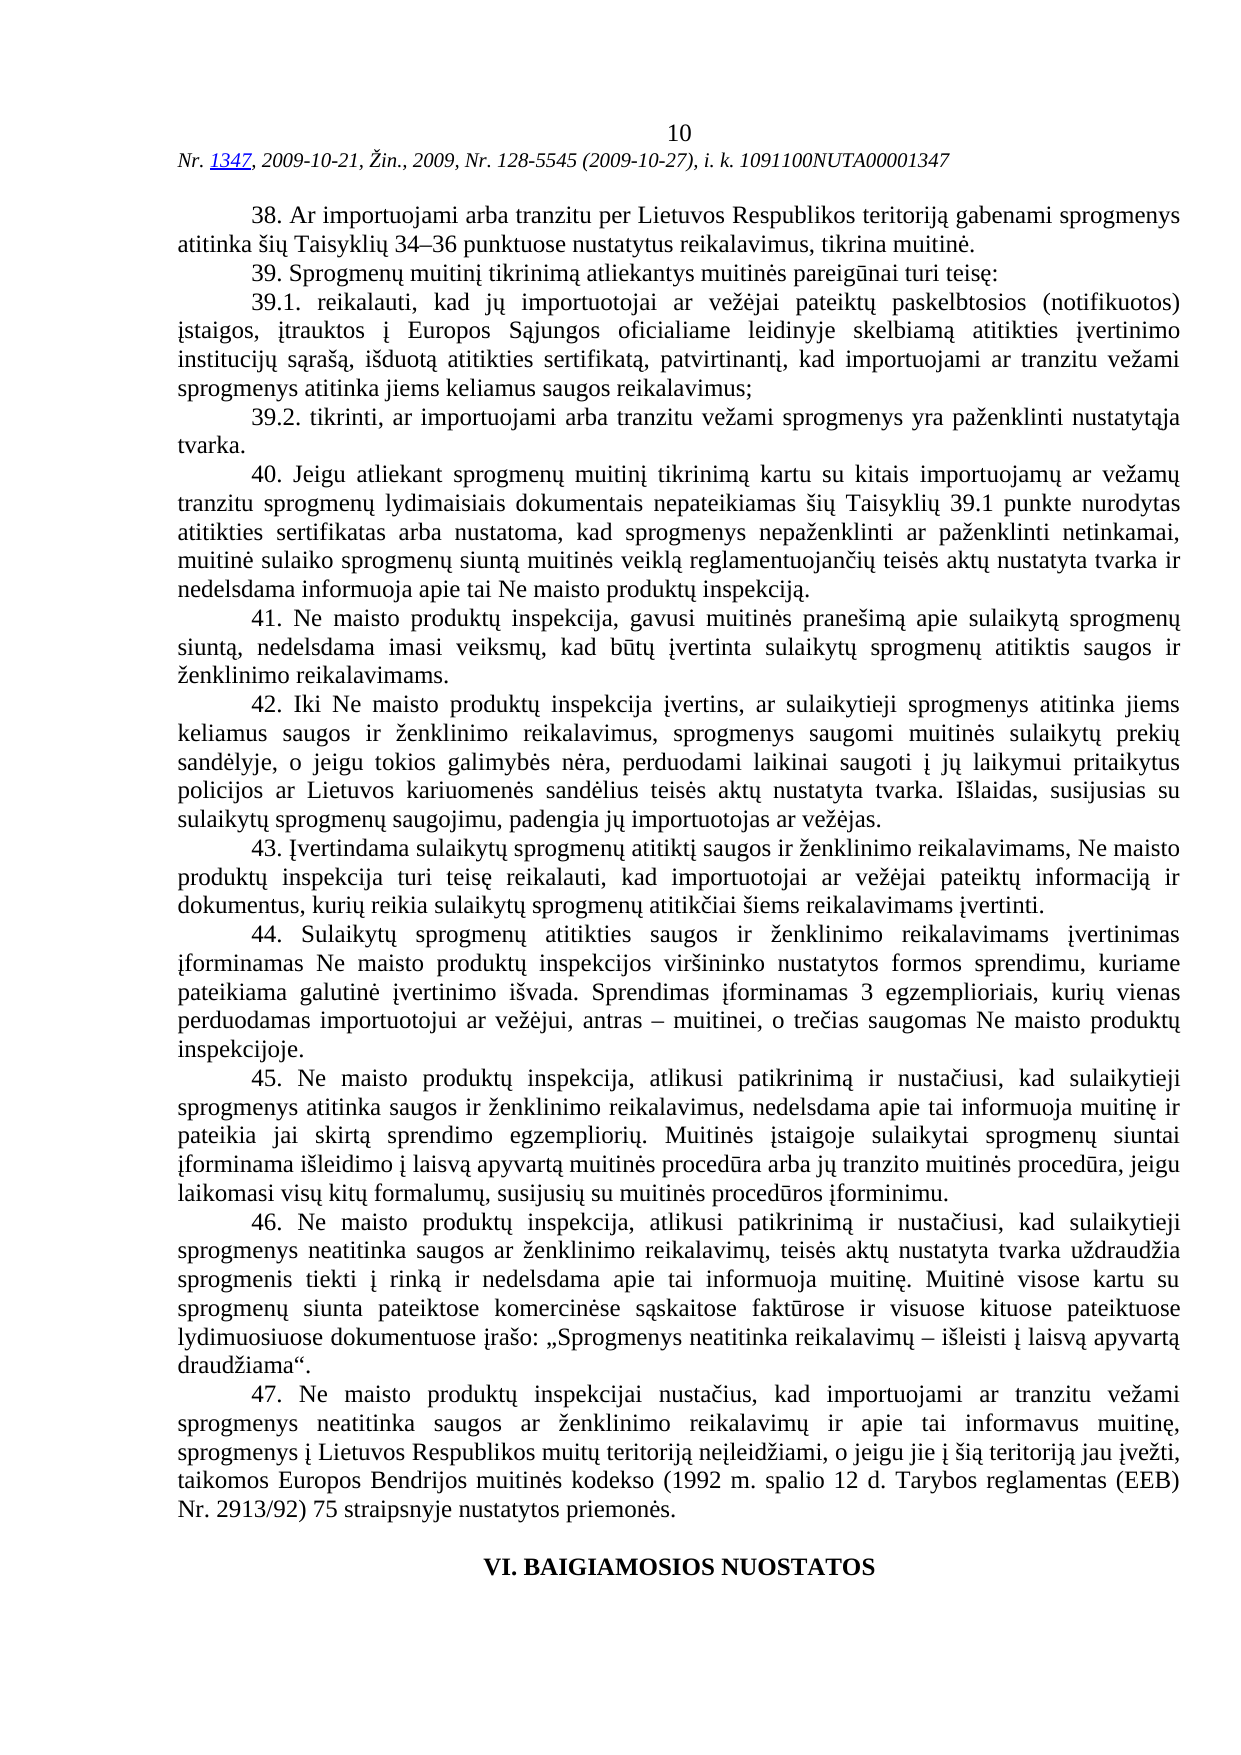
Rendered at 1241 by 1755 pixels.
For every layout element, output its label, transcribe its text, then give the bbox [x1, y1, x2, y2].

text 44. Sulaikytų sprogmenų atitikties saugos ir ženklinimo reikalavimams įvertinimas įforminamas Ne maisto produktų inspekcijos viršininko nustatytos formos sprendimu, kuriame pateikiama galutinė įvertinimo išvada. Sprendimas įforminamas 3 egzemplioriais, kurių vienas perduodamas importuotojui ar vežėjui, antras – muitinei, o trečias saugomas Ne maisto produktų inspekcijoje. [177, 919, 1181, 1063]
text 46. Ne maisto produktų inspekcija, atlikusi patikrinimą ir nustačiusi, kad sulaikytieji sprogmenys neatitinka saugos ar ženklinimo reikalavimų, teisės aktų nustatyta tvarka uždraudžia sprogmenis tiekti į rinką ir nedelsdama apie tai informuoja muitinę. Muitinė visose kartu su sprogmenų siunta pateiktose komercinėse sąskaitose faktūrose ir visuose kituose pateiktuose lydimuosiuose dokumentuose įrašo: „Sprogmenys neatitinka reikalavimų – išleisti į laisvą apyvartą draudžiama“. [177, 1207, 1181, 1379]
text 47. Ne maisto produktų inspekcijai nustačius, kad importuojami ar tranzitu vežami sprogmenys neatitinka saugos ar ženklinimo reikalavimų ir apie tai informavus muitinę, sprogmenys į Lietuvos Respublikos muitų teritoriją neįleidžiami, o jeigu jie į šią teritoriją jau įvežti, taikomos Europos Bendrijos muitinės kodekso (1992 m. spalio 12 d. Tarybos reglamentas (EEB) Nr. 2913/92) 75 straipsnyje nustatytos priemonės. [177, 1379, 1181, 1523]
text 41. Ne maisto produktų inspekcija, gavusi muitinės pranešimą apie sulaikytą sprogmenų siuntą, nedelsdama imasi veiksmų, kad būtų įvertinta sulaikytų sprogmenų atitiktis saugos ir ženklinimo reikalavimams. [177, 603, 1181, 689]
text VI. BAIGIAMOSIOS NUOSTATOS [177, 1552, 1181, 1580]
text 39. Sprogmenų muitinį tikrinimą atliekantys muitinės pareigūnai turi teisę: [177, 258, 1181, 287]
text 40. Jeigu atliekant sprogmenų muitinį tikrinimą kartu su kitais importuojamų ar vežamų tranzitu sprogmenų lydimaisiais dokumentais nepateikiamas šių Taisyklių 39.1 punkte nurodytas atitikties sertifikatas arba nustatoma, kad sprogmenys nepaženklinti ar paženklinti netinkamai, muitinė sulaiko sprogmenų siuntą muitinės veiklą reglamentuojančių teisės aktų nustatyta tvarka ir nedelsdama informuoja apie tai Ne maisto produktų inspekciją. [177, 459, 1181, 603]
text 43. Įvertindama sulaikytų sprogmenų atitiktį saugos ir ženklinimo reikalavimams, Ne maisto produktų inspekcija turi teisę reikalauti, kad importuotojai ar vežėjai pateiktų informaciją ir dokumentus, kurių reikia sulaikytų sprogmenų atitikčiai šiems reikalavimams įvertinti. [177, 833, 1181, 919]
text 39.1. reikalauti, kad jų importuotojai ar vežėjai pateiktų paskelbtosios (notifikuotos) įstaigos, įtrauktos į Europos Sąjungos oficialiame leidinyje skelbiamą atitikties įvertinimo institucijų sąrašą, išduotą atitikties sertifikatą, patvirtinantį, kad importuojami ar tranzitu vežami sprogmenys atitinka jiems keliamus saugos reikalavimus; [177, 287, 1181, 402]
text 39.2. tikrinti, ar importuojami arba tranzitu vežami sprogmenys yra paženklinti nustatytąja tvarka. [177, 402, 1181, 459]
text 42. Iki Ne maisto produktų inspekcija įvertins, ar sulaikytieji sprogmenys atitinka jiems keliamus saugos ir ženklinimo reikalavimus, sprogmenys saugomi muitinės sulaikytų prekių sandėlyje, o jeigu tokios galimybės nėra, perduodami laikinai saugoti į jų laikymui pritaikytus policijos ar Lietuvos kariuomenės sandėlius teisės aktų nustatyta tvarka. Išlaidas, susijusias su sulaikytų sprogmenų saugojimu, padengia jų importuotojas ar vežėjas. [177, 689, 1181, 833]
text 38. Ar importuojami arba tranzitu per Lietuvos Respublikos teritoriją gabenami sprogmenys atitinka šių Taisyklių 34–36 punktuose nustatytus reikalavimus, tikrina muitinė. [177, 200, 1181, 258]
text Nr. 1347, 2009-10-21, Žin., 2009, Nr. 128-5545 (2009-10-27), i. k. 1091100NUTA00001347 [177, 148, 1181, 172]
text 45. Ne maisto produktų inspekcija, atlikusi patikrinimą ir nustačiusi, kad sulaikytieji sprogmenys atitinka saugos ir ženklinimo reikalavimus, nedelsdama apie tai informuoja muitinę ir pateikia jai skirtą sprendimo egzempliorių. Muitinės įstaigoje sulaikytai sprogmenų siuntai įforminama išleidimo į laisvą apyvartą muitinės procedūra arba jų tranzito muitinės procedūra, jeigu laikomasi visų kitų formalumų, susijusių su muitinės procedūros įforminimu. [177, 1063, 1181, 1207]
